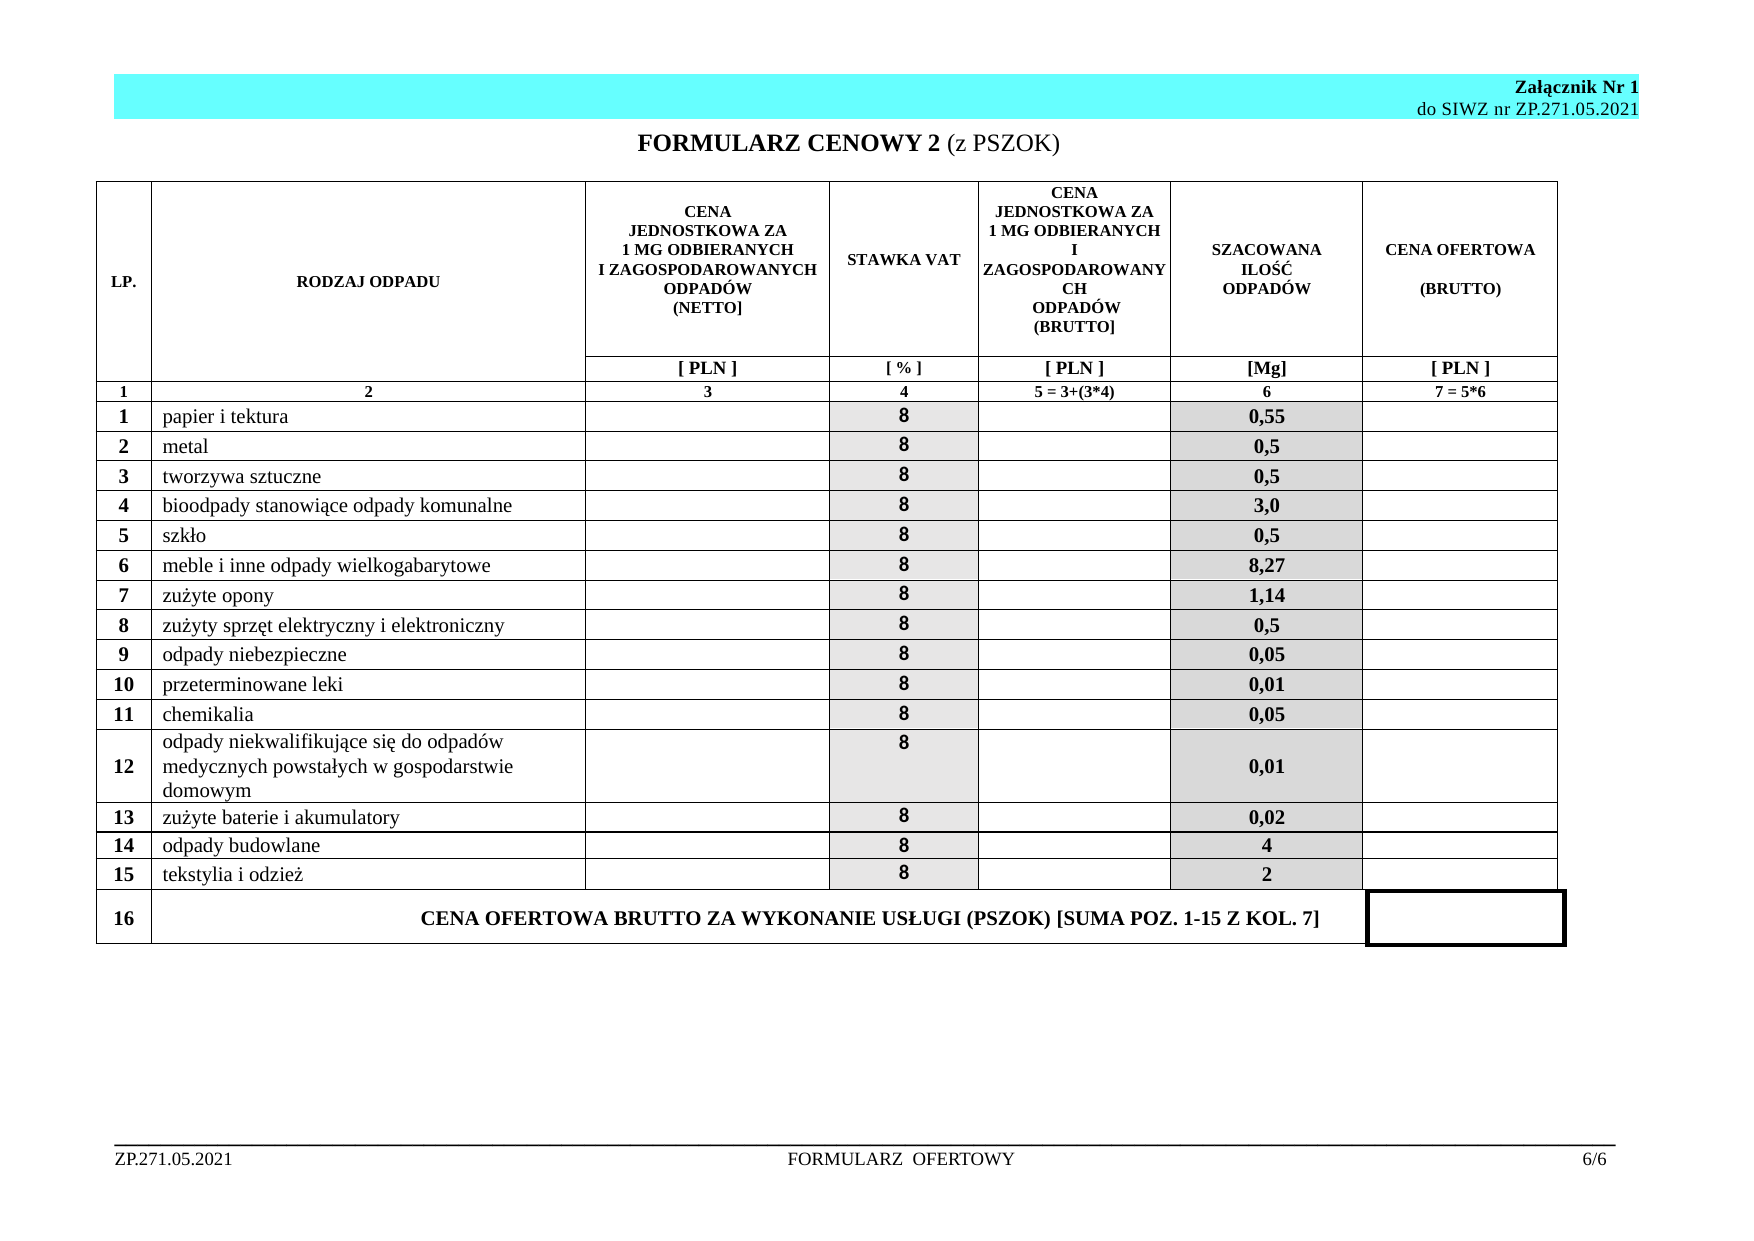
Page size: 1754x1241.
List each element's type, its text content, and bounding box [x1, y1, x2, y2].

table_cell [979, 521, 1170, 550]
table_cell [586, 859, 829, 889]
table_cell 0,5 [1171, 521, 1362, 550]
table_cell zużyty sprzęt elektryczny i elektroniczny [152, 610, 585, 639]
table_cell 8 [830, 461, 978, 490]
table_cell [979, 859, 1170, 889]
table_cell 5 = 3+(3*4) [979, 382, 1170, 401]
table_cell meble i inne odpady wielkogabarytowe [152, 551, 585, 579]
table_cell [1363, 670, 1557, 699]
table_cell [1363, 833, 1557, 858]
table_cell [586, 521, 829, 550]
table_cell [1558, 401, 1565, 431]
table_cell CENA OFERTOWA BRUTTO ZA WYKONANIE USŁUGI (PSZOK) [SUMA POZ. 1-15 Z KOL. 7] [152, 890, 1365, 942]
table_cell 1,14 [1171, 581, 1362, 609]
table_cell [586, 803, 829, 831]
table_cell 0,02 [1171, 803, 1362, 831]
table_cell [1558, 699, 1565, 728]
table_cell 0,5 [1171, 461, 1362, 490]
table_cell [586, 461, 829, 490]
table_cell [1363, 432, 1557, 460]
table_cell 8 [830, 833, 978, 858]
table_cell 8 [830, 402, 978, 431]
table_cell 5 [97, 521, 151, 550]
table_cell [ PLN ] [586, 357, 829, 381]
table_cell [1363, 730, 1557, 802]
table_cell odpady niekwalifikujące się do odpadów medycznych powstałych w gospodarstwie domowym [152, 730, 585, 802]
table_cell 8 [830, 610, 978, 639]
table_cell [1558, 381, 1565, 401]
table_header STAWKA VAT [830, 182, 978, 356]
table_cell [1363, 521, 1557, 550]
table_cell 15 [97, 859, 151, 889]
table_cell [1363, 461, 1557, 490]
table_cell [1558, 639, 1565, 669]
table_cell [979, 700, 1170, 728]
table_header CENA JEDNOSTKOWA ZA 1 MG ODBIERANYCH I ZAGOSPODAROWANYCH ODPADÓW (BRUTTO] [979, 182, 1170, 356]
table_cell 1 [97, 402, 151, 431]
table_cell 0,05 [1171, 640, 1362, 669]
table_cell [1558, 729, 1565, 802]
table_cell chemikalia [152, 700, 585, 728]
table_cell [1558, 431, 1565, 460]
table_cell [1363, 859, 1557, 889]
table_cell tekstylia i odzież [152, 859, 585, 889]
table_cell [1363, 700, 1557, 728]
table_cell metal [152, 432, 585, 460]
table_cell [586, 730, 829, 802]
table_cell [586, 610, 829, 639]
table_cell 8 [830, 432, 978, 460]
table_cell 13 [97, 803, 151, 831]
table_cell [979, 432, 1170, 460]
table_cell 3,0 [1171, 491, 1362, 520]
table_cell [1558, 580, 1565, 609]
table_cell papier i tektura [152, 402, 585, 431]
table_cell [1558, 520, 1565, 550]
table_cell [1363, 581, 1557, 609]
table_header CENA OFERTOWA (BRUTTO) [1363, 182, 1557, 356]
table_cell 8 [830, 670, 978, 699]
table_cell [ PLN ] [1363, 357, 1557, 381]
table_cell 2 [1171, 859, 1362, 889]
table_cell [586, 581, 829, 609]
table_cell 0,01 [1171, 670, 1362, 699]
table_cell [586, 833, 829, 858]
table_cell 3 [97, 461, 151, 490]
table_cell tworzywa sztuczne [152, 461, 585, 490]
table_cell 4 [1171, 833, 1362, 858]
table_cell [979, 730, 1170, 802]
table_header SZACOWANA ILOŚĆ ODPADÓW [1171, 182, 1362, 356]
table_cell szkło [152, 521, 585, 550]
table_cell 8 [97, 610, 151, 639]
table_cell 8 [830, 491, 978, 520]
table_cell odpady budowlane [152, 833, 585, 858]
table_header RODZAJ ODPADU [152, 182, 585, 381]
table_cell [1558, 802, 1565, 831]
table_cell 8 [830, 859, 978, 889]
table_cell 10 [97, 670, 151, 699]
table_cell 6 [1171, 382, 1362, 401]
table_cell [979, 551, 1170, 579]
table_cell [1558, 490, 1565, 520]
table_cell 6 [97, 551, 151, 579]
table_cell [Mg] [1171, 357, 1362, 381]
table_cell zużyte baterie i akumulatory [152, 803, 585, 831]
table_cell 8 [830, 551, 978, 579]
table_cell 8 [830, 581, 978, 609]
table_cell [1370, 893, 1562, 942]
table_cell [1363, 402, 1557, 431]
table_cell [ % ] [830, 357, 978, 381]
table_cell [ PLN ] [979, 357, 1170, 381]
table_cell 7 [97, 581, 151, 609]
table_cell [1363, 803, 1557, 831]
table_cell 0,5 [1171, 432, 1362, 460]
table_cell 14 [97, 833, 151, 858]
table_cell [979, 833, 1170, 858]
table_cell 0,5 [1171, 610, 1362, 639]
table_cell przeterminowane leki [152, 670, 585, 699]
table_cell [1558, 831, 1565, 858]
table_cell 9 [97, 640, 151, 669]
table_cell 12 [97, 730, 151, 802]
table_header [1558, 181, 1565, 356]
table_cell 0,55 [1171, 402, 1362, 431]
table_cell [586, 551, 829, 579]
table_cell [979, 803, 1170, 831]
table_cell [586, 640, 829, 669]
table_cell [979, 402, 1170, 431]
table_cell [1558, 669, 1565, 699]
table_cell zużyte opony [152, 581, 585, 609]
table_cell [1558, 356, 1565, 381]
table_cell 8 [830, 700, 978, 728]
table_cell 1 [97, 382, 151, 401]
table_cell 8 [830, 803, 978, 831]
table_cell [979, 491, 1170, 520]
table_cell 3 [586, 382, 829, 401]
table_cell 7 = 5*6 [1363, 382, 1557, 401]
table_cell [586, 670, 829, 699]
table_header LP. [97, 182, 151, 381]
table_cell 8,27 [1171, 551, 1362, 579]
table_cell [1558, 609, 1565, 639]
table_cell 2 [152, 382, 585, 401]
table_cell 11 [97, 700, 151, 728]
table_cell [1558, 460, 1565, 490]
table_cell [1558, 550, 1565, 579]
table_cell [979, 640, 1170, 669]
text FORMULARZ CENOWY 2 (z PSZOK) [114, 119, 1639, 157]
table_cell [1363, 610, 1557, 639]
table_cell 4 [830, 382, 978, 401]
table_cell 8 [830, 521, 978, 550]
table_cell 0,05 [1171, 700, 1362, 728]
table_cell [586, 402, 829, 431]
table_cell 4 [97, 491, 151, 520]
table_cell 16 [97, 890, 151, 942]
table_cell [1363, 491, 1557, 520]
table_cell [1558, 858, 1565, 889]
table_cell [979, 670, 1170, 699]
table_cell [979, 581, 1170, 609]
table_cell [1363, 551, 1557, 579]
table_cell [586, 700, 829, 728]
table_cell bioodpady stanowiące odpady komunalne [152, 491, 585, 520]
table_cell [586, 432, 829, 460]
table_cell [1363, 640, 1557, 669]
table_header CENA JEDNOSTKOWA ZA 1 MG ODBIERANYCH I ZAGOSPODAROWANYCH ODPADÓW (NETTO] [586, 182, 829, 356]
table_cell 2 [97, 432, 151, 460]
table_cell [586, 491, 829, 520]
table_cell odpady niebezpieczne [152, 640, 585, 669]
table_cell 8 [830, 640, 978, 669]
table_cell 8 [830, 730, 978, 802]
table_cell 0,01 [1171, 730, 1362, 802]
table_cell [979, 610, 1170, 639]
table_cell [979, 461, 1170, 490]
